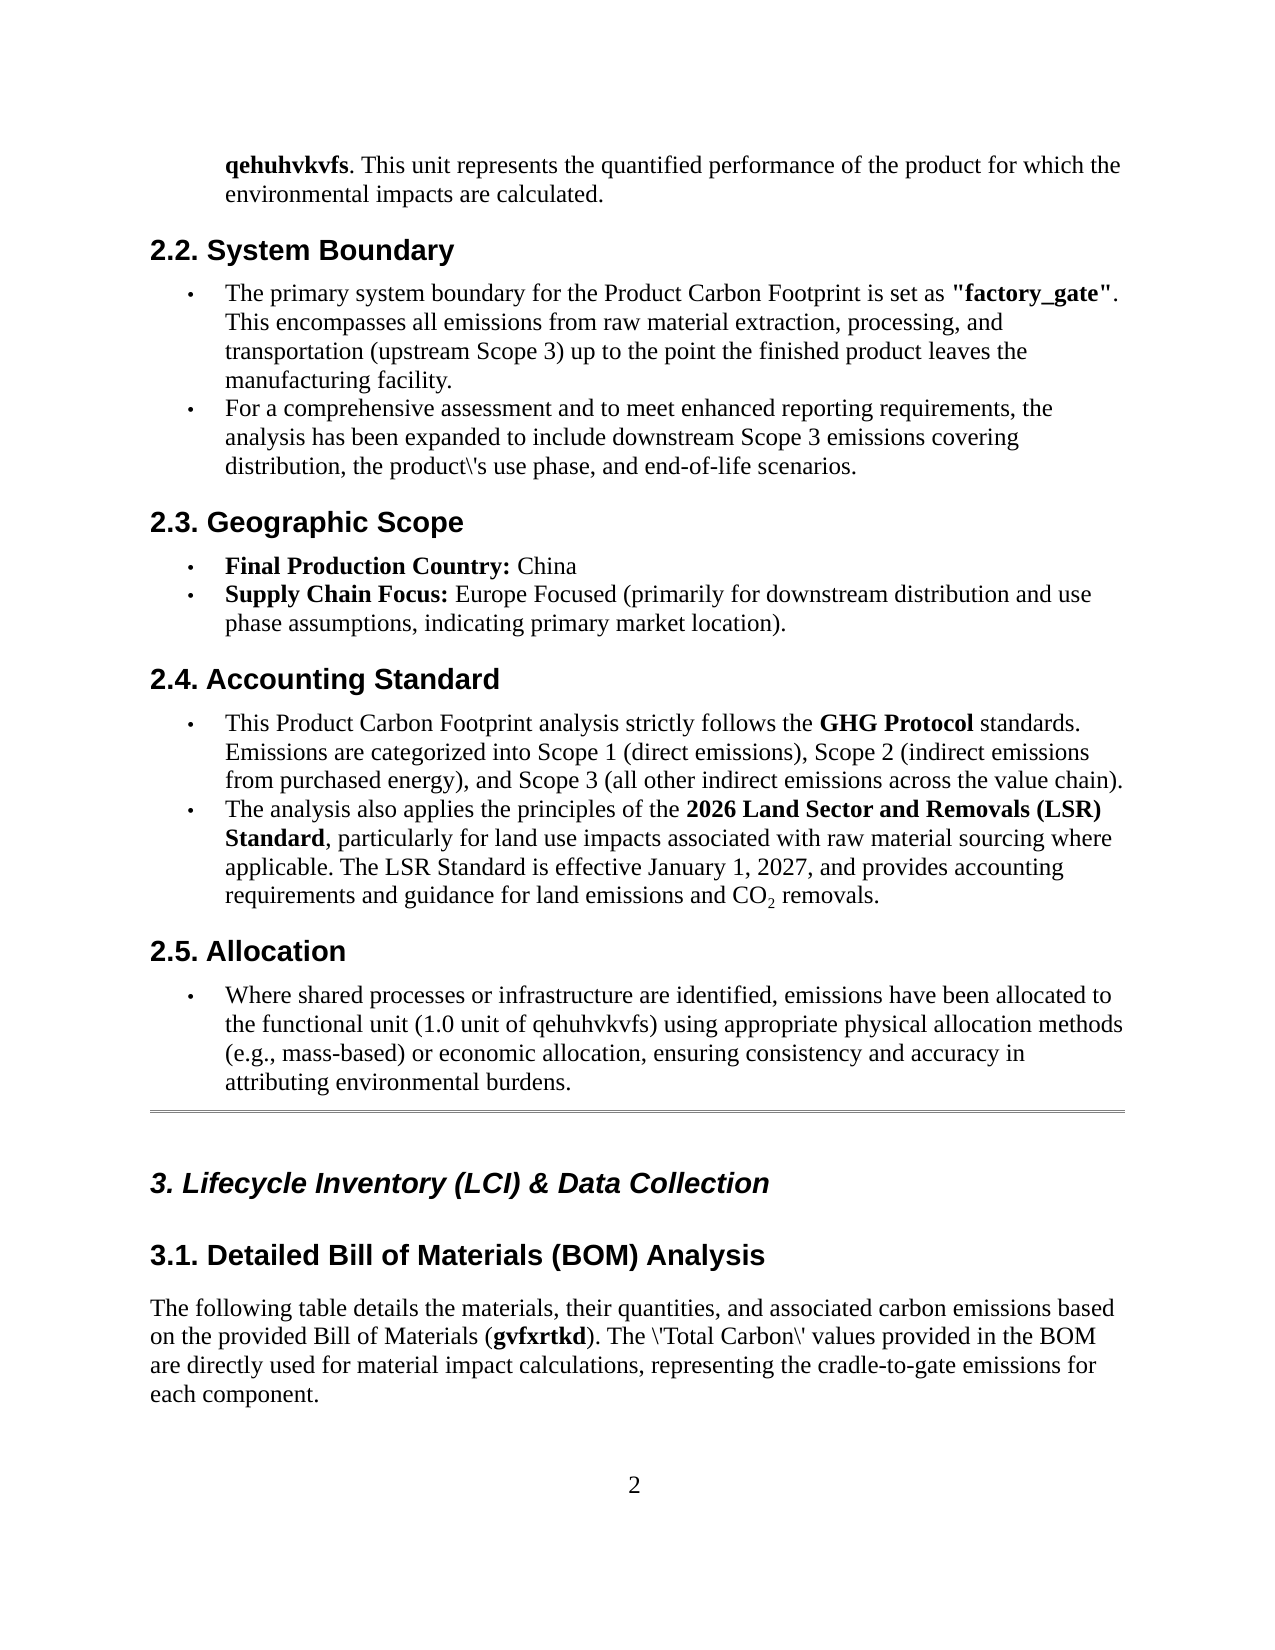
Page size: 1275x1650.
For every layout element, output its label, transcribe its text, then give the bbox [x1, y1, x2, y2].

list Where shared processes or infrastructure are identified, emissions have been allocated to the functional unit (1.0 unit of qehuhvkvfs) using appropriate physical allocation methods (e.g., mass-based) or economic allocation, ensuring consistency and accuracy in attributing environmental burdens. [187, 980, 1125, 1095]
text The following table details the materials, their quantities, and associated carbon emissions based on the provided Bill of Materials (gvfxrtkd). The \'Total Carbon\' values provided in the BOM are directly used for material impact calculations, representing the cradle-to-gate emissions for each component. [150, 1293, 1125, 1408]
list Final Production Country: China [187, 551, 1125, 579]
list This Product Carbon Footprint analysis strictly follows the GHG Protocol standards. Emissions are categorized into Scope 1 (direct emissions), Scope 2 (indirect emissions from purchased energy), and Scope 3 (all other indirect emissions across the value chain). [187, 708, 1125, 794]
subtitle 2.3. Geographic Scope [150, 505, 1125, 538]
list For a comprehensive assessment and to meet enhanced reporting requirements, the analysis has been expanded to include downstream Scope 3 emissions covering distribution, the product\'s use phase, and end-of-life scenarios. [187, 393, 1125, 480]
list The primary system boundary for the Product Carbon Footprint is set as "factory_gate". This encompasses all emissions from raw material extraction, processing, and transportation (upstream Scope 3) up to the point the finished product leaves the manufacturing facility. [187, 278, 1125, 393]
subtitle 2.5. Allocation [150, 934, 1125, 968]
subtitle 2.2. System Boundary [150, 232, 1125, 266]
list Supply Chain Focus: Europe Focused (primarily for downstream distribution and use phase assumptions, indicating primary market location). [187, 579, 1125, 637]
subtitle 3.1. Detailed Bill of Materials (BOM) Analysis [150, 1238, 1125, 1271]
subtitle 3. Lifecycle Inventory (LCI) & Data Collection [150, 1167, 1125, 1200]
list The analysis also applies the principles of the 2026 Land Sector and Removals (LSR) Standard, particularly for land use impacts associated with raw material sourcing where applicable. The LSR Standard is effective January 1, 2027, and provides accounting requirements and guidance for land emissions and CO₂ removals. [187, 794, 1125, 909]
subtitle 2.4. Accounting Standard [150, 662, 1125, 696]
list qehuhvkvfs. This unit represents the quantified performance of the product for which the environmental impacts are calculated. [187, 150, 1125, 207]
